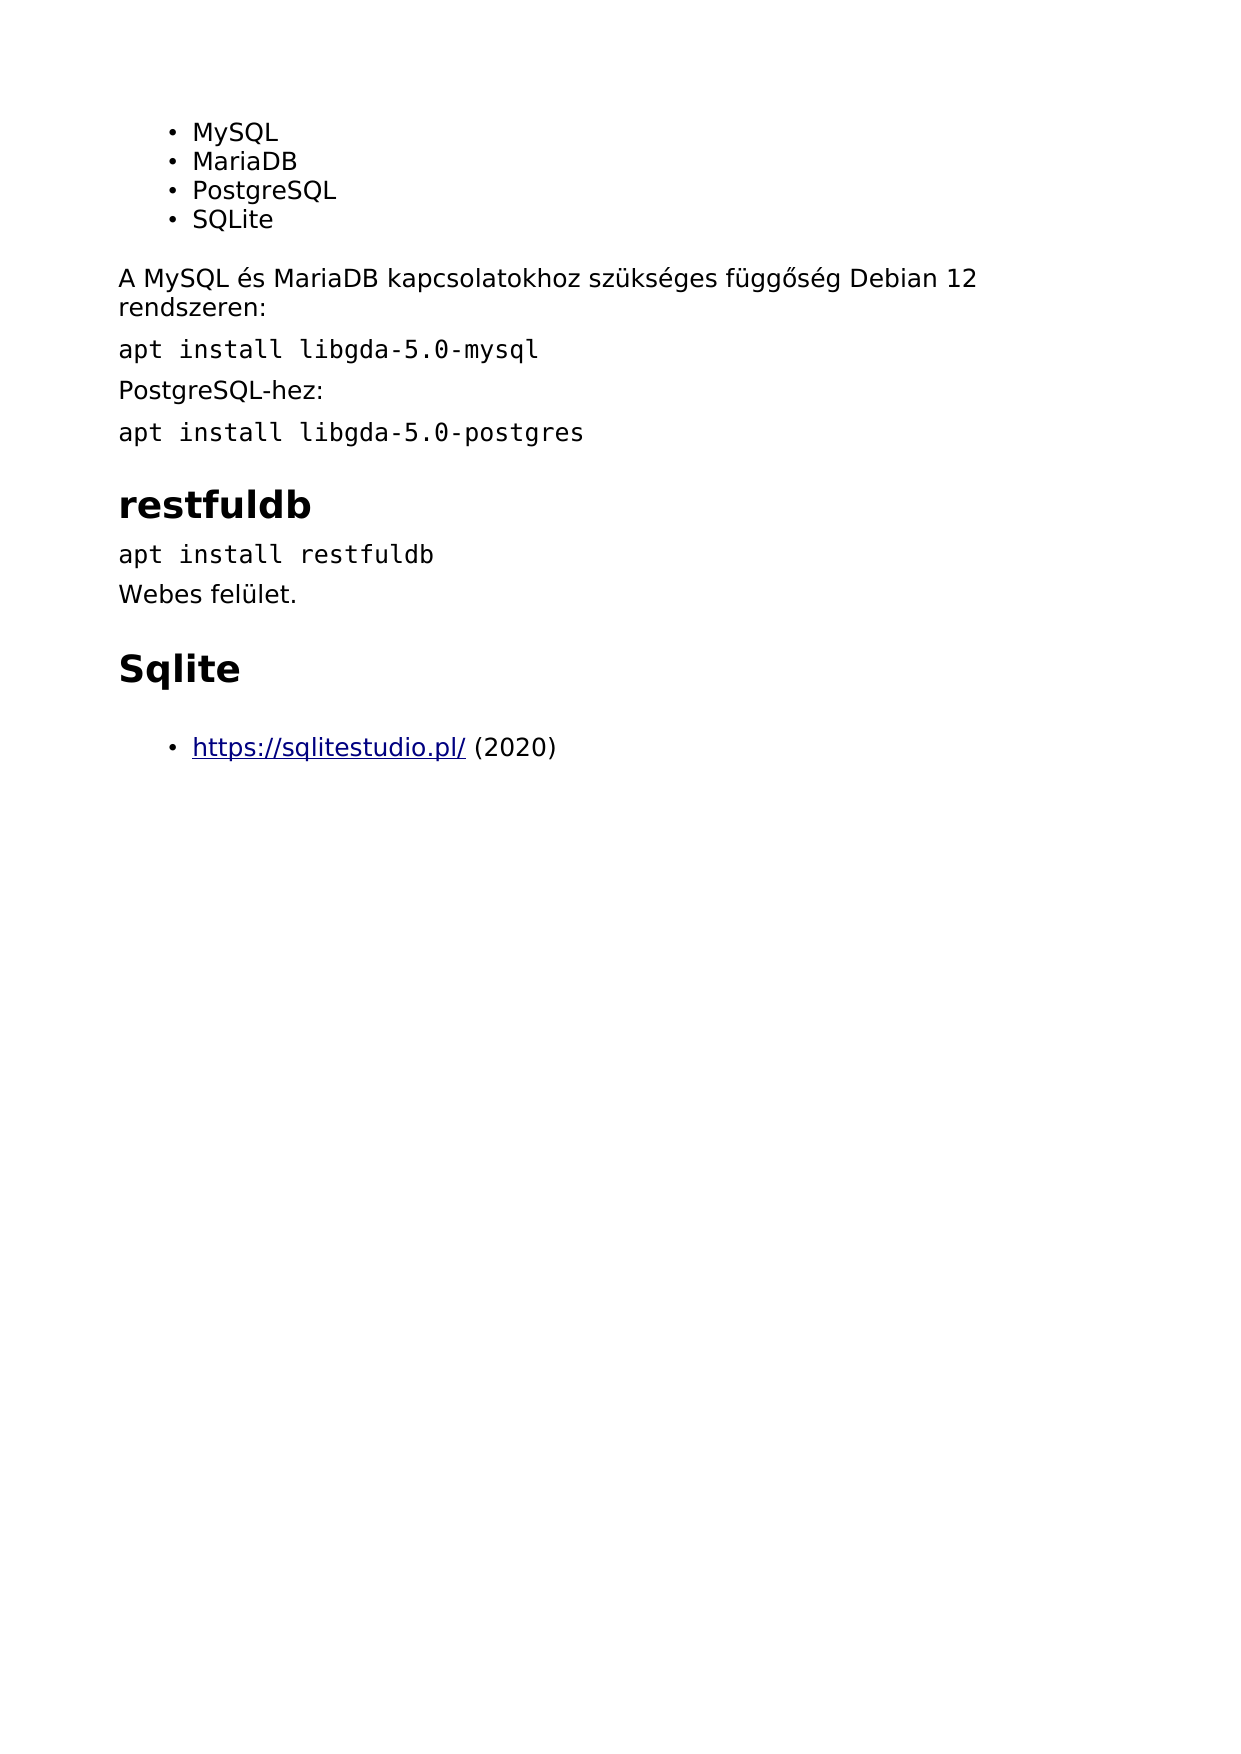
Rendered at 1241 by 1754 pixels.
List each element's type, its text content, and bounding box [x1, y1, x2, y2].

list MySQL [177, 118, 1122, 147]
text apt install libgda-5.0-postgres [118, 418, 1122, 447]
subtitle restfuldb [118, 484, 1122, 527]
text PostgreSQL-hez: [118, 376, 1122, 405]
text A MySQL és MariaDB kapcsolatokhoz szükséges függőség Debian 12 rendszeren: [118, 264, 1122, 323]
list SQLite [177, 206, 1122, 235]
subtitle Sqlite [118, 647, 1122, 691]
list https://sqlitestudio.pl/ (2020) [177, 733, 1122, 762]
text apt install libgda-5.0-mysql [118, 335, 1122, 364]
text apt install restfuldb [118, 540, 1122, 569]
list MariaDB [177, 147, 1122, 176]
text Webes felület. [118, 581, 1122, 610]
list PostgreSQL [177, 176, 1122, 206]
